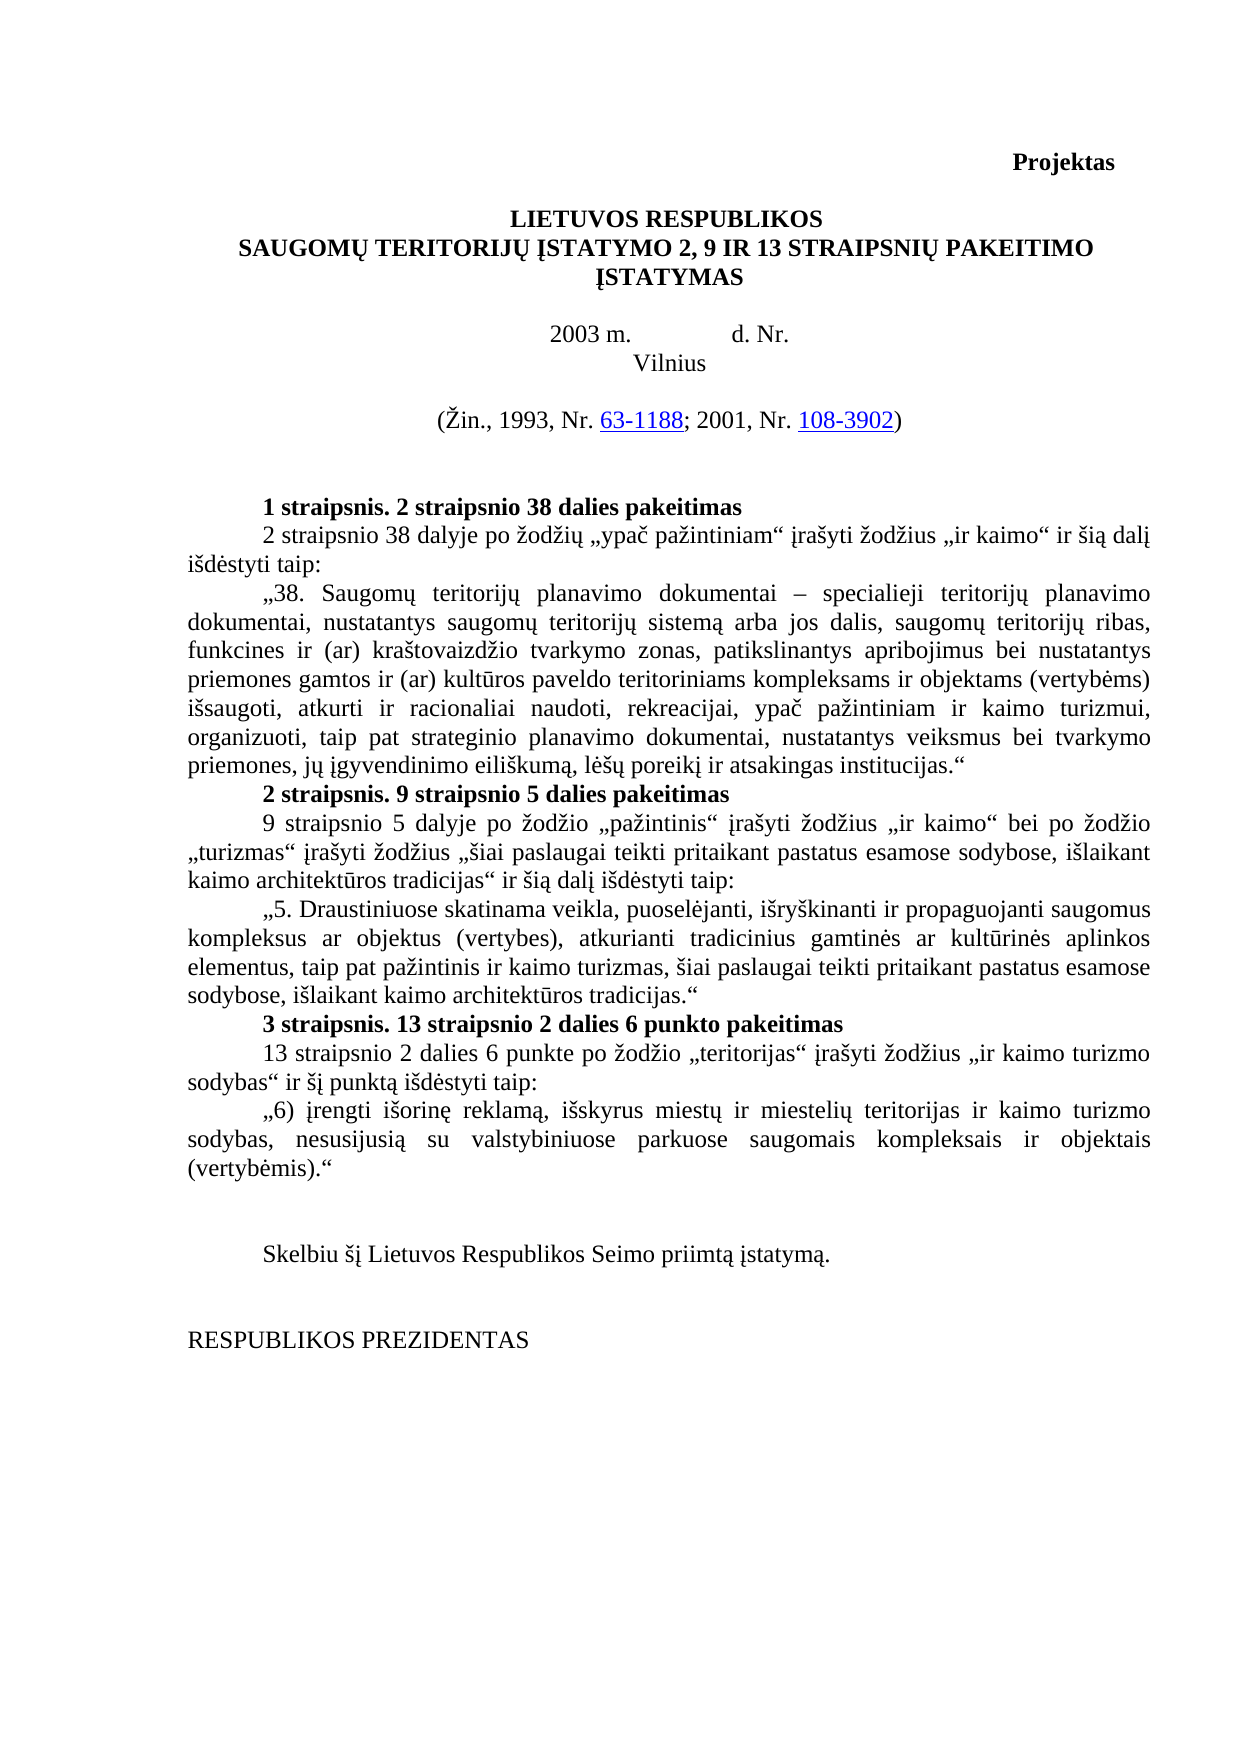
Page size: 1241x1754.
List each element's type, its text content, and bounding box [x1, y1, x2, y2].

text „6) įrengti išorinę reklamą, išskyrus miestų ir miestelių teritorijas ir kaimo turizmo sodybas, nesusijusią su valstybiniuose parkuose saugomais kompleksais ir objektais (vertybėmis).“ [187, 1096, 1152, 1182]
text 9 straipsnio 5 dalyje po žodžio „pažintinis“ įrašyti žodžius „ir kaimo“ bei po žodžio „turizmas“ įrašyti žodžius „šiai paslaugai teikti pritaikant pastatus esamose sodybose, išlaikant kaimo architektūros tradicijas“ ir šią dalį išdėstyti taip: [187, 808, 1152, 894]
text 13 straipsnio 2 dalies 6 punkte po žodžio „teritorijas“ įrašyti žodžius „ir kaimo turizmo sodybas“ ir šį punktą išdėstyti taip: [187, 1038, 1152, 1096]
text RESPUBLIKOS PREZIDENTAS [187, 1326, 1152, 1354]
text 2003 m. d. Nr. [187, 319, 1152, 348]
text SAUGOMŲ TERITORIJŲ ĮSTATYMO 2, 9 IR 13 STRAIPSNIŲ PAKEITIMO [187, 233, 1152, 262]
text Vilnius [187, 348, 1152, 377]
text ĮSTATYMAS [187, 262, 1152, 291]
text 2 straipsnis. 9 straipsnio 5 dalies pakeitimas [187, 779, 1152, 808]
text 2 straipsnio 38 dalyje po žodžių „ypač pažintiniam“ įrašyti žodžius „ir kaimo“ ir šią dalį išdėstyti taip: [187, 521, 1152, 578]
text „5. Draustiniuose skatinama veikla, puoselėjanti, išryškinanti ir propaguojanti saugomus kompleksus ar objektus (vertybes), atkurianti tradicinius gamtinės ar kultūrinės aplinkos elementus, taip pat pažintinis ir kaimo turizmas, šiai paslaugai teikti pritaikant pastatus esamose sodybose, išlaikant kaimo architektūros tradicijas.“ [187, 894, 1152, 1009]
text (Žin., 1993, Nr. 63-1188; 2001, Nr. 108-3902) [187, 406, 1152, 434]
text 3 straipsnis. 13 straipsnio 2 dalies 6 punkto pakeitimas [187, 1009, 1152, 1038]
text 1 straipsnis. 2 straipsnio 38 dalies pakeitimas [187, 492, 1152, 521]
text Skelbiu šį Lietuvos Respublikos Seimo priimtą įstatymą. [187, 1239, 1152, 1268]
text Projektas [937, 147, 1152, 176]
text LIETUVOS RESPUBLIKOS [187, 204, 1152, 233]
text „38. Saugomų teritorijų planavimo dokumentai – specialieji teritorijų planavimo dokumentai, nustatantys saugomų teritorijų sistemą arba jos dalis, saugomų teritorijų ribas, funkcines ir (ar) kraštovaizdžio tvarkymo zonas, patikslinantys apribojimus bei nustatantys priemones gamtos ir (ar) kultūros paveldo teritoriniams kompleksams ir objektams (vertybėms) išsaugoti, atkurti ir racionaliai naudoti, rekreacijai, ypač pažintiniam ir kaimo turizmui, organizuoti, taip pat strateginio planavimo dokumentai, nustatantys veiksmus bei tvarkymo priemones, jų įgyvendinimo eiliškumą, lėšų poreikį ir atsakingas institucijas.“ [187, 578, 1152, 779]
